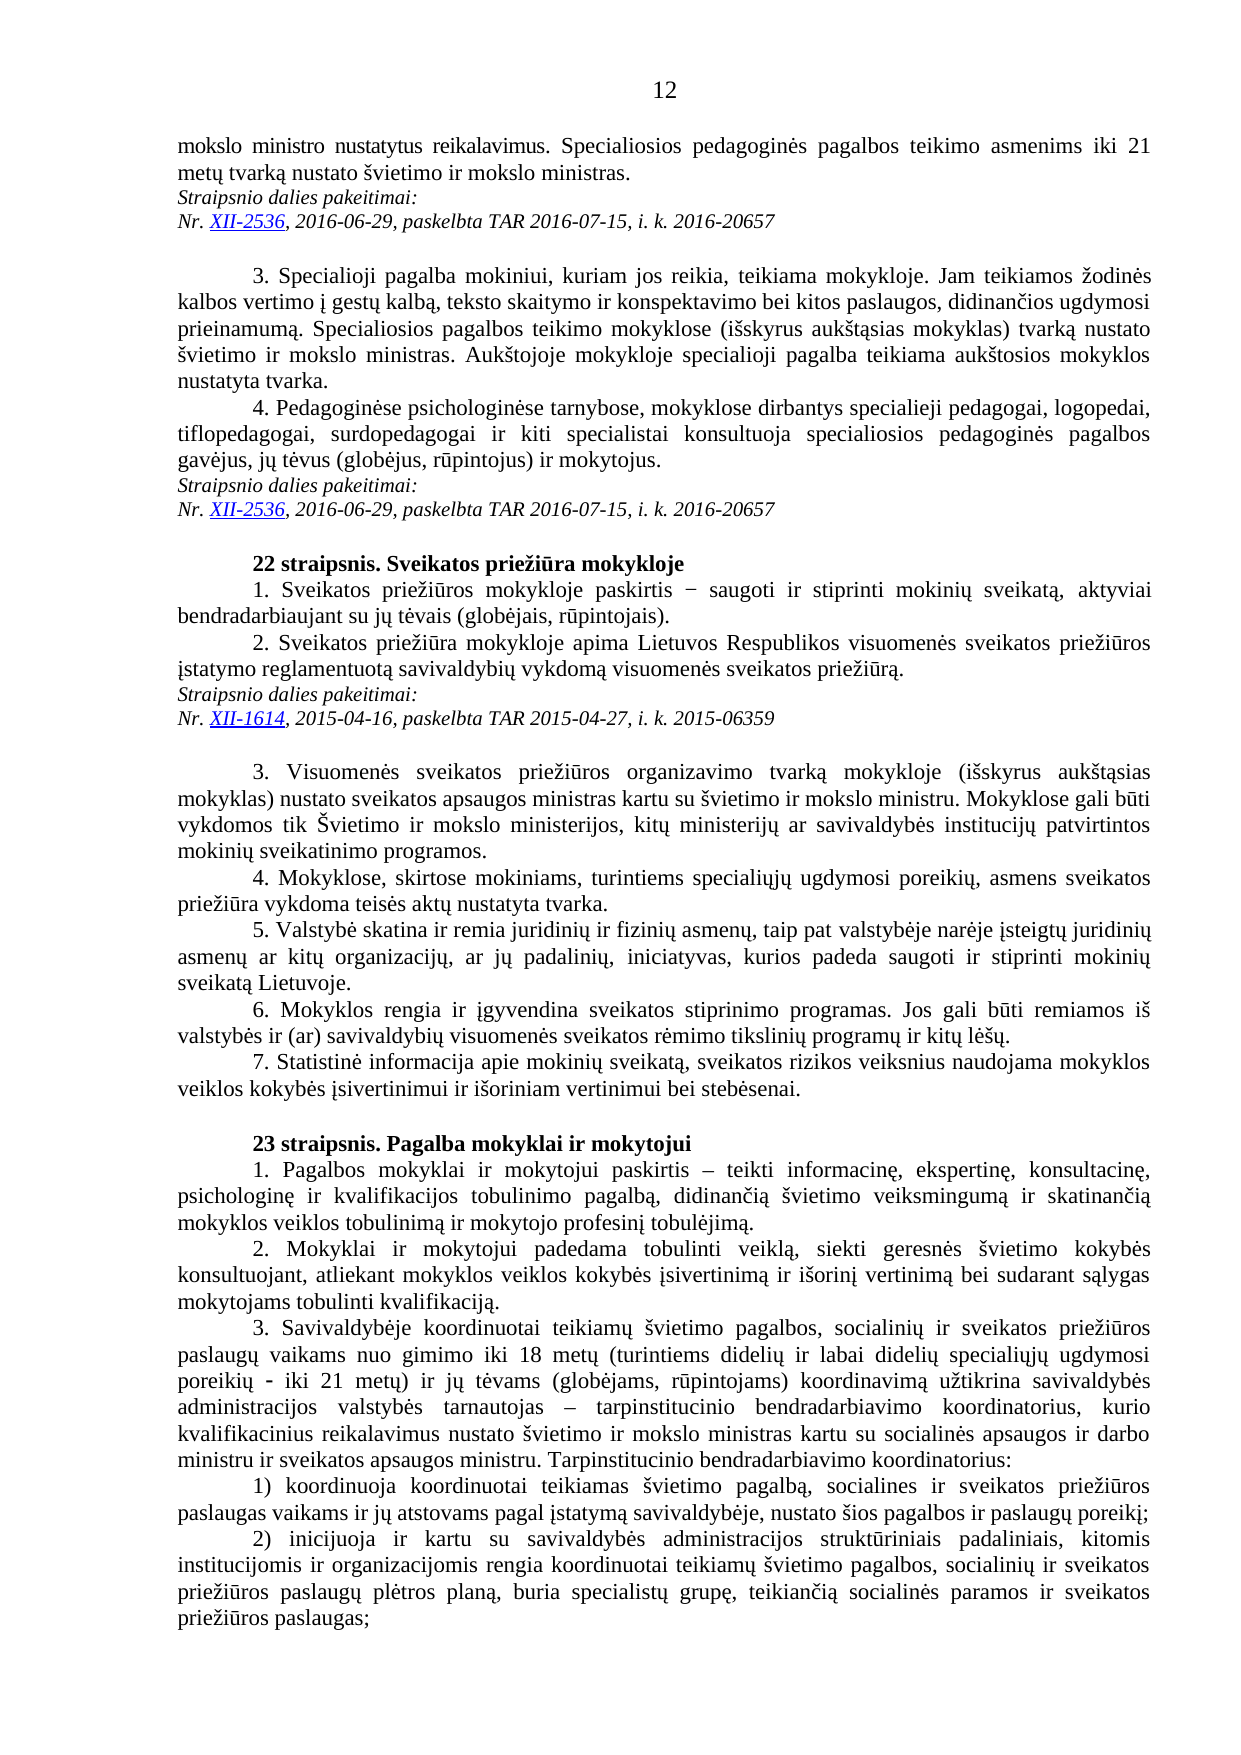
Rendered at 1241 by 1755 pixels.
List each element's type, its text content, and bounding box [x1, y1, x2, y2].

text 22 straipsnis. Sveikatos priežiūra mokykloje [177, 550, 1152, 576]
text Nr. XII-2536, 2016-06-29, paskelbta TAR 2016-07-15, i. k. 2016-20657 [177, 497, 1152, 521]
text mokslo ministro nustatytus reikalavimus. Specialiosios pedagoginės pagalbos teikimo asmenims iki 21 metų tvarką nustato švietimo ir mokslo ministras. [177, 132, 1152, 185]
text Nr. XII-1614, 2015-04-16, paskelbta TAR 2015-04-27, i. k. 2015-06359 [177, 706, 1152, 730]
text 1. Pagalbos mokyklai ir mokytojui paskirtis – teikti informacinę, ekspertinę, konsultacinę, psichologinę ir kvalifikacijos tobulinimo pagalbą, didinančią švietimo veiksmingumą ir skatinančią mokyklos veiklos tobulinimą ir mokytojo profesinį tobulėjimą. [177, 1156, 1152, 1235]
text Straipsnio dalies pakeitimai: [177, 682, 1152, 706]
text 23 straipsnis. Pagalba mokyklai ir mokytojui [177, 1130, 1152, 1156]
text 6. Mokyklos rengia ir įgyvendina sveikatos stiprinimo programas. Jos gali būti remiamos iš valstybės ir (ar) savivaldybių visuomenės sveikatos rėmimo tikslinių programų ir kitų lėšų. [177, 996, 1152, 1048]
text 2. Sveikatos priežiūra mokykloje apima Lietuvos Respublikos visuomenės sveikatos priežiūros įstatymo reglamentuotą savivaldybių vykdomą visuomenės sveikatos priežiūrą. [177, 629, 1152, 682]
text 2) inicijuoja ir kartu su savivaldybės administracijos struktūriniais padaliniais, kitomis institucijomis ir organizacijomis rengia koordinuotai teikiamų švietimo pagalbos, socialinių ir sveikatos priežiūros paslaugų plėtros planą, buria specialistų grupę, teikiančią socialinės paramos ir sveikatos priežiūros paslaugas; [177, 1525, 1152, 1631]
text 4. Pedagoginėse psichologinėse tarnybose, mokyklose dirbantys specialieji pedagogai, logopedai, tiflopedagogai, surdopedagogai ir kiti specialistai konsultuoja specialiosios pedagoginės pagalbos gavėjus, jų tėvus (globėjus, rūpintojus) ir mokytojus. [177, 394, 1152, 473]
text 5. Valstybė skatina ir remia juridinių ir fizinių asmenų, taip pat valstybėje narėje įsteigtų juridinių asmenų ar kitų organizacijų, ar jų padalinių, iniciatyvas, kurios padeda saugoti ir stiprinti mokinių sveikatą Lietuvoje. [177, 917, 1152, 996]
text 1. Sveikatos priežiūros mokykloje paskirtis − saugoti ir stiprinti mokinių sveikatą, aktyviai bendradarbiaujant su jų tėvais (globėjais, rūpintojais). [177, 576, 1152, 629]
text 1) koordinuoja koordinuotai teikiamas švietimo pagalbą, socialines ir sveikatos priežiūros paslaugas vaikams ir jų atstovams pagal įstatymą savivaldybėje, nustato šios pagalbos ir paslaugų poreikį; [177, 1472, 1152, 1525]
text Straipsnio dalies pakeitimai: [177, 473, 1152, 497]
text 4. Mokyklose, skirtose mokiniams, turintiems specialiųjų ugdymosi poreikių, asmens sveikatos priežiūra vykdoma teisės aktų nustatyta tvarka. [177, 864, 1152, 917]
text Nr. XII-2536, 2016-06-29, paskelbta TAR 2016-07-15, i. k. 2016-20657 [177, 209, 1152, 233]
text 3. Savivaldybėje koordinuotai teikiamų švietimo pagalbos, socialinių ir sveikatos priežiūros paslaugų vaikams nuo gimimo iki 18 metų (turintiems didelių ir labai didelių specialiųjų ugdymosi poreikių  iki 21 metų) ir jų tėvams (globėjams, rūpintojams) koordinavimą užtikrina savivaldybės administracijos valstybės tarnautojas – tarpinstitucinio bendradarbiavimo koordinatorius, kurio kvalifikacinius reikalavimus nustato švietimo ir mokslo ministras kartu su socialinės apsaugos ir darbo ministru ir sveikatos apsaugos ministru. Tarpinstitucinio bendradarbiavimo koordinatorius: [177, 1314, 1152, 1472]
text 3. Specialioji pagalba mokiniui, kuriam jos reikia, teikiama mokykloje. Jam teikiamos žodinės kalbos vertimo į gestų kalbą, teksto skaitymo ir konspektavimo bei kitos paslaugos, didinančios ugdymosi prieinamumą. Specialiosios pagalbos teikimo mokyklose (išskyrus aukštąsias mokyklas) tvarką nustato švietimo ir mokslo ministras. Aukštojoje mokykloje specialioji pagalba teikiama aukštosios mokyklos nustatyta tvarka. [177, 262, 1152, 394]
text 2. Mokyklai ir mokytojui padedama tobulinti veiklą, siekti geresnės švietimo kokybės konsultuojant, atliekant mokyklos veiklos kokybės įsivertinimą ir išorinį vertinimą bei sudarant sąlygas mokytojams tobulinti kvalifikaciją. [177, 1235, 1152, 1314]
text Straipsnio dalies pakeitimai: [177, 185, 1152, 209]
text 3. Visuomenės sveikatos priežiūros organizavimo tvarką mokykloje (išskyrus aukštąsias mokyklas) nustato sveikatos apsaugos ministras kartu su švietimo ir mokslo ministru. Mokyklose gali būti vykdomos tik Švietimo ir mokslo ministerijos, kitų ministerijų ar savivaldybės institucijų patvirtintos mokinių sveikatinimo programos. [177, 758, 1152, 864]
text 7. Statistinė informacija apie mokinių sveikatą, sveikatos rizikos veiksnius naudojama mokyklos veiklos kokybės įsivertinimui ir išoriniam vertinimui bei stebėsenai. [177, 1048, 1152, 1101]
